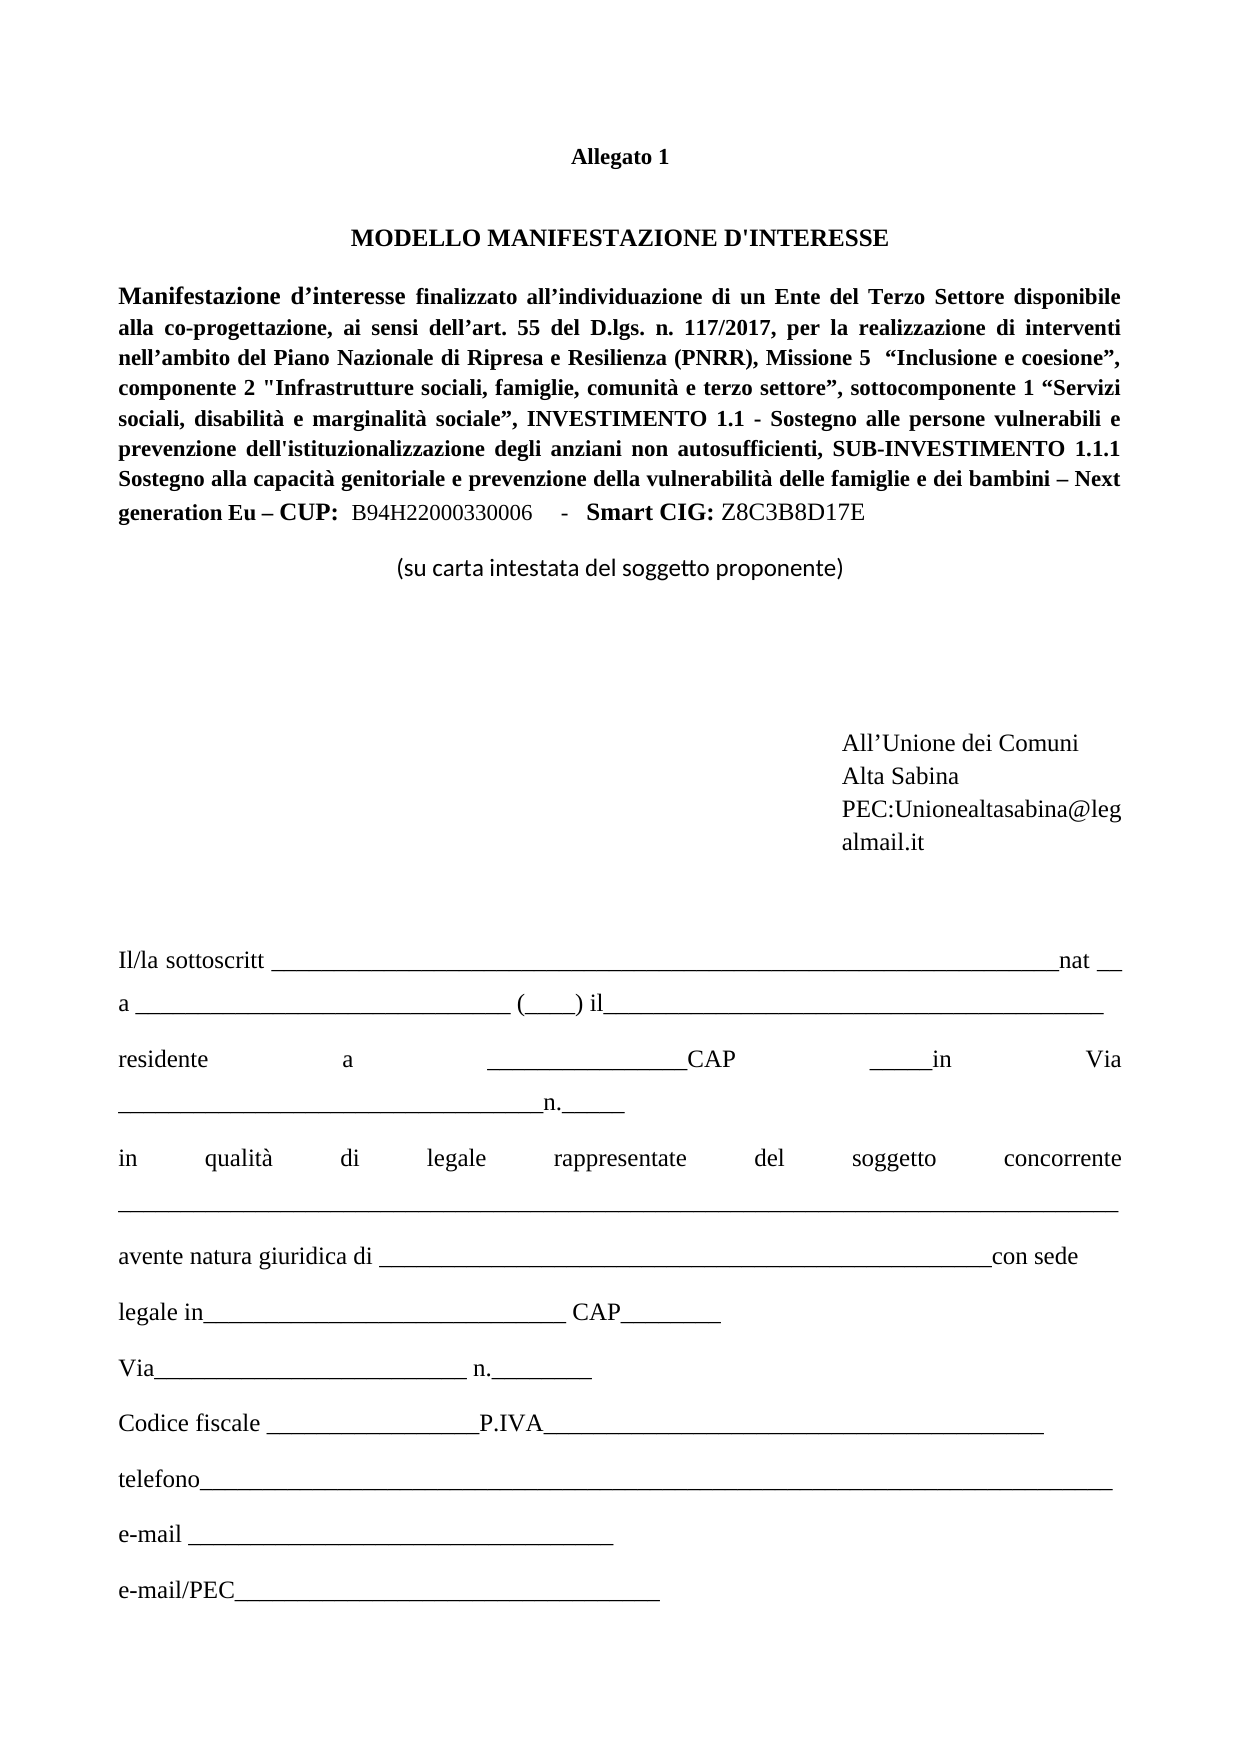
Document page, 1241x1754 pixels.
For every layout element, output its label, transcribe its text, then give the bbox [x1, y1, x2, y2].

text Manifestazione d’interesse finalizzato all’individuazione di un Ente del Terzo Settore disponibile alla co-progettazione, ai sensi dell’art. 55 del D.lgs. n. 117/2017, per la realizzazione di interventi nell’ambito del Piano Nazionale di Ripresa e Resilienza (PNRR), Missione 5 “Inclusione e coesione”, componente 2 "Infrastrutture sociali, famiglie, comunità e terzo settore”, sottocomponente 1 “Servizi sociali, disabilità e marginalità sociale”, INVESTIMENTO 1.1 - Sostegno alle persone vulnerabili e prevenzione dell'istituzionalizzazione degli anziani non autosufficienti, SUB-INVESTIMENTO 1.1.1 Sostegno alla capacità genitoriale e prevenzione della vulnerabilità delle famiglie e dei bambini – Next generation Eu – CUP: B94H22000330006 - Smart CIG: Z8C3B8D17E [118, 281, 1122, 526]
text Via_________________________ n.________ [118, 1353, 1122, 1381]
text e-mail __________________________________ [118, 1519, 1122, 1548]
text Il/la sottoscritt _______________________________________________________________nat __ a ______________________________ (____) il________________________________________ [118, 945, 1122, 1017]
text e-mail/PEC__________________________________ [118, 1575, 1122, 1604]
text avente natura giuridica di _________________________________________________con sede [118, 1241, 1122, 1270]
text PEC:Unionealtasabina@legalmail.it [842, 794, 1122, 856]
text Allegato 1 [118, 143, 1122, 169]
text (su carta intestata del soggetto proponente) [118, 552, 1122, 582]
text MODELLO MANIFESTAZIONE D'INTERESSE [118, 223, 1122, 252]
text telefono_________________________________________________________________________ [118, 1464, 1122, 1493]
text legale in_____________________________ CAP________ [118, 1297, 1122, 1326]
text Codice fiscale _________________P.IVA________________________________________ [118, 1408, 1122, 1437]
text All’Unione dei Comuni Alta Sabina [842, 728, 1122, 790]
text in qualità di legale rappresentate del soggetto concorrente ________________________________________________________________________________ [118, 1143, 1122, 1214]
text residente a ________________CAP _____in Via __________________________________n._____ [118, 1044, 1122, 1116]
